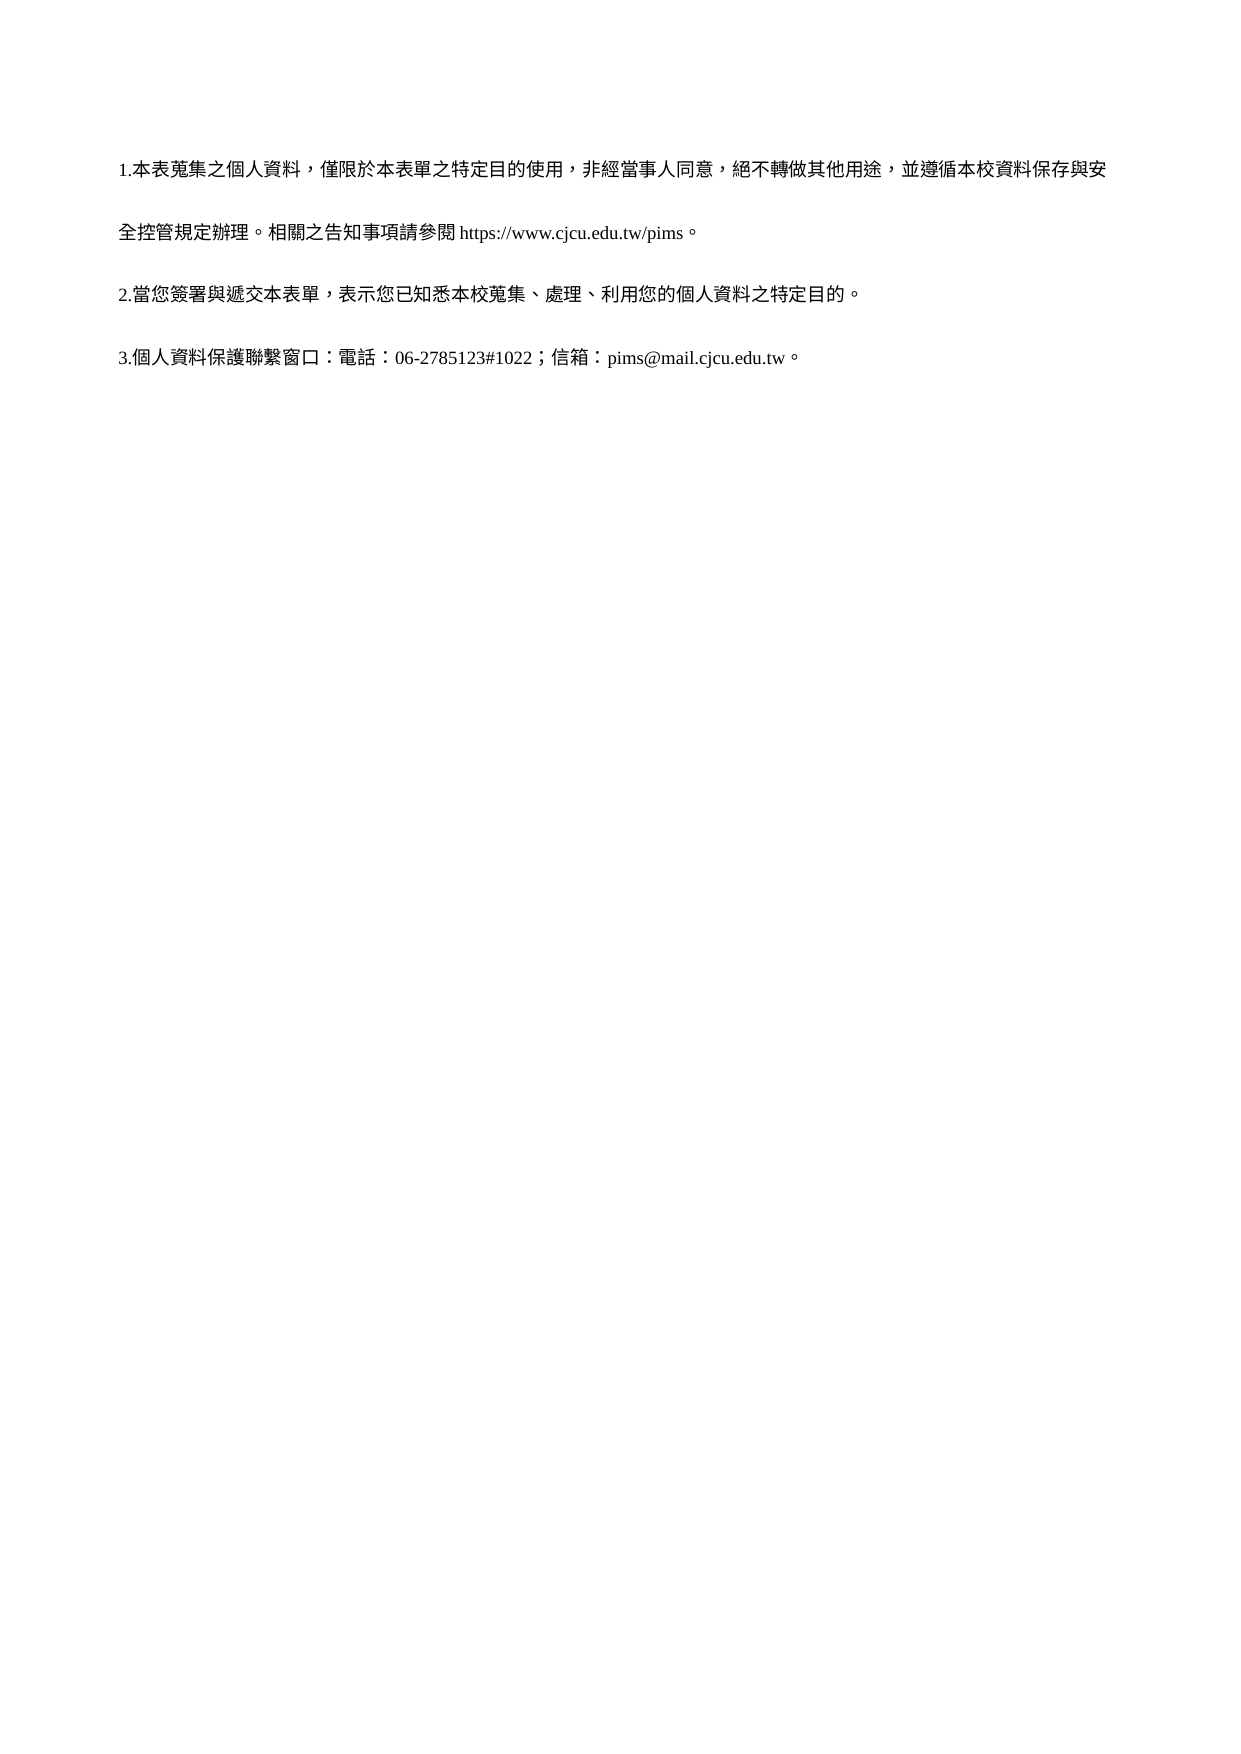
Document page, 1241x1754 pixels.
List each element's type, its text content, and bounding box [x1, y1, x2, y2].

text 2.當您簽署與遞交本表單，表示您已知悉本校蒐集、處理、利用您的個人資料之特定目的。 [118, 252, 1122, 314]
text 1.本表蒐集之個人資料，僅限於本表單之特定目的使用，非經當事人同意，絕不轉做其他用途，並遵循本校資料保存與安全控管規定辦理。相關之告知事項請參閱https://www.cjcu.edu.tw/pims。 [118, 127, 1122, 252]
text 3.個人資料保護聯繫窗口：電話：06-2785123#1022；信箱：pims@mail.cjcu.edu.tw。 [118, 314, 1122, 377]
